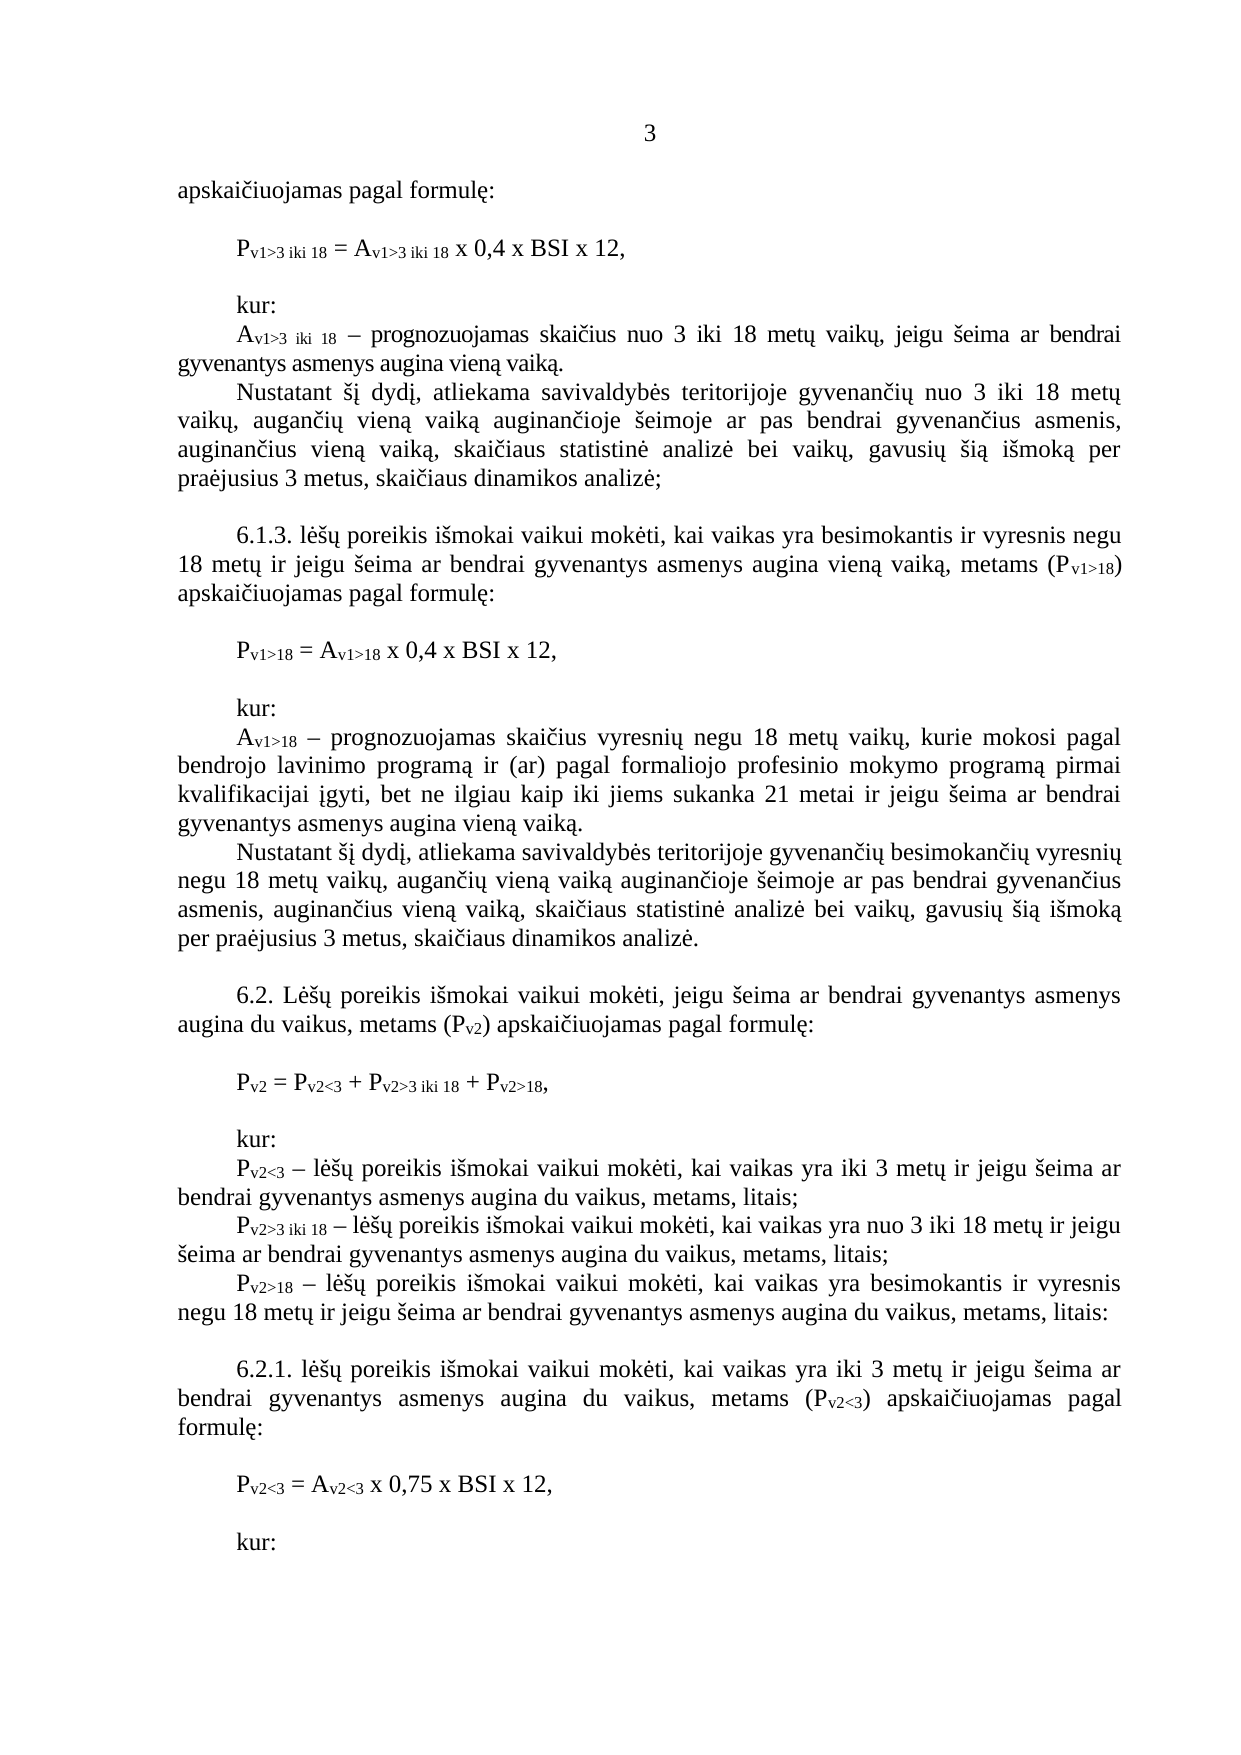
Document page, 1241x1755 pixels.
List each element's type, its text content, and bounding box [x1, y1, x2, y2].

text Nustatant šį dydį, atliekama savivaldybės teritorijoje gyvenančių nuo 3 iki 18 metų vaikų, augančių vieną vaiką auginančioje šeimoje ar pas bendrai gyvenančius asmenis, auginančius vieną vaiką, skaičiaus statistinė analizė bei vaikų, gavusių šią išmoką per praėjusius 3 metus, skaičiaus dinamikos analizė; [177, 377, 1122, 492]
text kur: [177, 1124, 1122, 1153]
text 6.1.3. lėšų poreikis išmokai vaikui mokėti, kai vaikas yra besimokantis ir vyresnis negu 18 metų ir jeigu šeima ar bendrai gyvenantys asmenys augina vieną vaiką, metams (Pv1>18) apskaičiuojamas pagal formulę: [177, 521, 1122, 607]
text kur: [177, 291, 1122, 319]
text Pv1>18 = Av1>18 x 0,4 x BSI x 12, [177, 636, 1122, 664]
text Nustatant šį dydį, atliekama savivaldybės teritorijoje gyvenančių besimokančių vyresnių negu 18 metų vaikų, augančių vieną vaiką auginančioje šeimoje ar pas bendrai gyvenančius asmenis, auginančius vieną vaiką, skaičiaus statistinė analizė bei vaikų, gavusių šią išmoką per praėjusius 3 metus, skaičiaus dinamikos analizė. [177, 837, 1122, 952]
text Av1>3 iki 18 – prognozuojamas skaičius nuo 3 iki 18 metų vaikų, jeigu šeima ar bendrai gyvenantys asmenys augina vieną vaiką. [177, 319, 1122, 377]
text Pv2>3 iki 18 – lėšų poreikis išmokai vaikui mokėti, kai vaikas yra nuo 3 iki 18 metų ir jeigu šeima ar bendrai gyvenantys asmenys augina du vaikus, metams, litais; [177, 1211, 1122, 1268]
text 6.2.1. lėšų poreikis išmokai vaikui mokėti, kai vaikas yra iki 3 metų ir jeigu šeima ar bendrai gyvenantys asmenys augina du vaikus, metams (Pv2<3) apskaičiuojamas pagal formulę: [177, 1354, 1122, 1441]
text Av1>18 – prognozuojamas skaičius vyresnių negu 18 metų vaikų, kurie mokosi pagal bendrojo lavinimo programą ir (ar) pagal formaliojo profesinio mokymo programą pirmai kvalifikacijai įgyti, bet ne ilgiau kaip iki jiems sukanka 21 metai ir jeigu šeima ar bendrai gyvenantys asmenys augina vieną vaiką. [177, 722, 1122, 837]
text Pv2>18 – lėšų poreikis išmokai vaikui mokėti, kai vaikas yra besimokantis ir vyresnis negu 18 metų ir jeigu šeima ar bendrai gyvenantys asmenys augina du vaikus, metams, litais: [177, 1268, 1122, 1326]
text Pv1>3 iki 18 = Av1>3 iki 18 x 0,4 x BSI x 12, [177, 233, 1122, 262]
text 6.2. Lėšų poreikis išmokai vaikui mokėti, jeigu šeima ar bendrai gyvenantys asmenys augina du vaikus, metams (Pv2) apskaičiuojamas pagal formulę: [177, 981, 1122, 1038]
text kur: [177, 1527, 1122, 1556]
text Pv2<3 = Av2<3 x 0,75 x BSI x 12, [177, 1469, 1122, 1498]
text apskaičiuojamas pagal formulę: [177, 176, 1122, 204]
text Pv2<3 – lėšų poreikis išmokai vaikui mokėti, kai vaikas yra iki 3 metų ir jeigu šeima ar bendrai gyvenantys asmenys augina du vaikus, metams, litais; [177, 1153, 1122, 1211]
text Pv2 = Pv2<3 + Pv2>3 iki 18 + Pv2>18, [177, 1067, 1122, 1096]
text kur: [177, 693, 1122, 722]
